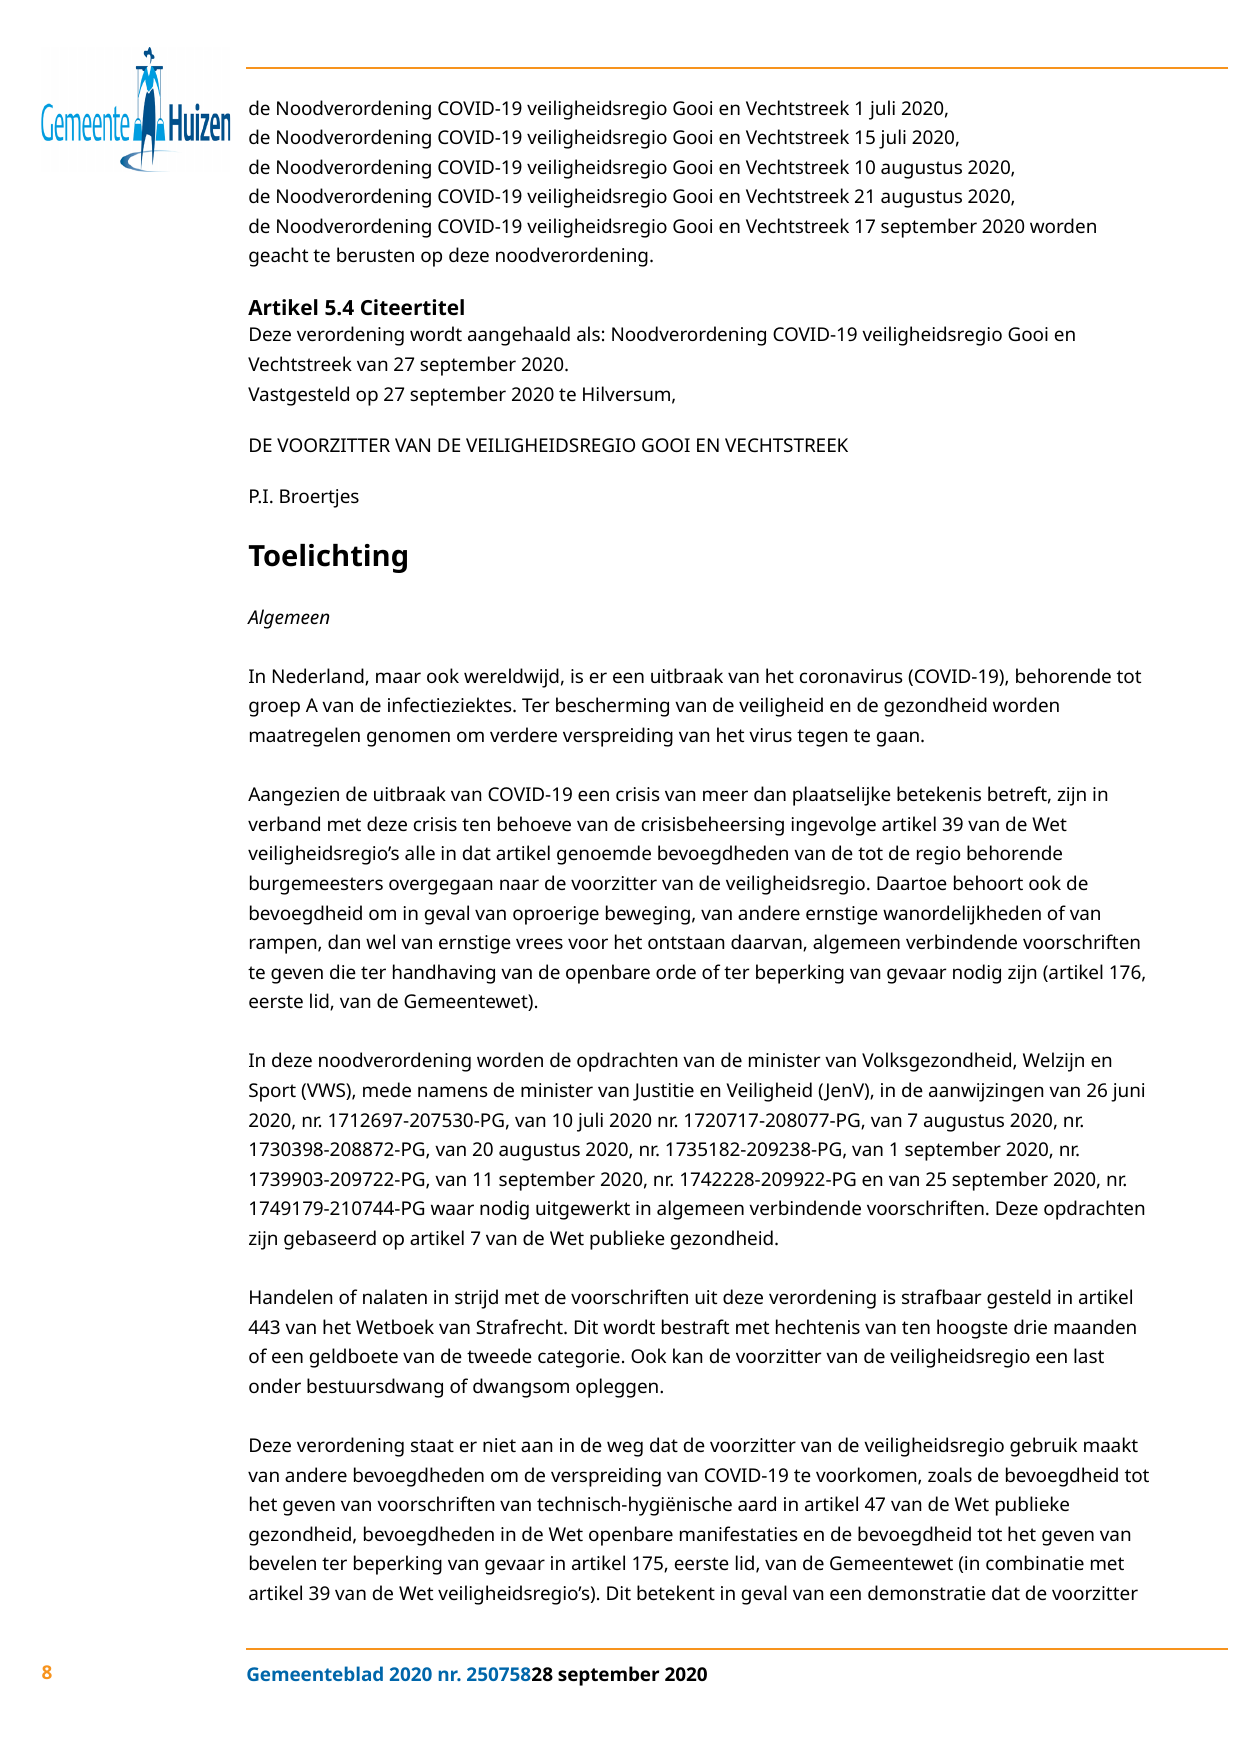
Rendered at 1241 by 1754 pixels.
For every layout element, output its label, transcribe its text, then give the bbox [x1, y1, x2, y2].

text Deze verordening staat er niet aan in de weg dat de voorzitter van de veiligheidsregio gebruik maakt van andere bevoegdheden om de verspreiding van COVID-19 te voorkomen, zoals de bevoegdheid tot het geven van voorschriften van technisch-hygiënische aard in artikel 47 van de Wet publieke gezondheid, bevoegdheden in de Wet openbare manifestaties en de bevoegdheid tot het geven van bevelen ter beperking van gevaar in artikel 175, eerste lid, van de Gemeentewet (in combinatie met artikel 39 van de Wet veiligheidsregio’s). Dit betekent in geval van een demonstratie dat de voorzitter [248, 1432, 1152, 1606]
text Algemeen [248, 604, 1152, 630]
text P.I. Broertjes [248, 484, 1152, 509]
text de Noodverordening COVID-19 veiligheidsregio Gooi en Vechtstreek 10 augustus 2020, [248, 154, 1152, 180]
text Toelichting [248, 535, 1152, 575]
text de Noodverordening COVID-19 veiligheidsregio Gooi en Vechtstreek 21 augustus 2020, [248, 183, 1152, 209]
text Aangezien de uitbraak van COVID-19 een crisis van meer dan plaatselijke betekenis betreft, zijn in verband met deze crisis ten behoeve van de crisisbeheersing ingevolge artikel 39 van de Wet veiligheidsregio’s alle in dat artikel genoemde bevoegdheden van de tot de regio behorende burgemeesters overgegaan naar de voorzitter van de veiligheidsregio. Daartoe behoort ook de bevoegdheid om in geval van oproerige beweging, van andere ernstige wanordelijkheden of van rampen, dan wel van ernstige vrees voor het ontstaan daarvan, algemeen verbindende voorschriften te geven die ter handhaving van de openbare orde of ter beperking van gevaar nodig zijn (artikel 176, eerste lid, van de Gemeentewet). [248, 781, 1152, 1014]
text Artikel 5.4 Citeertitel [248, 293, 1152, 322]
text Handelen of nalaten in strijd met de voorschriften uit deze verordening is strafbaar gesteld in artikel 443 van het Wetboek van Strafrecht. Dit wordt bestraft met hechtenis van ten hoogste drie maanden of een geldboete van de tweede categorie. Ook kan de voorzitter van de veiligheidsregio een last onder bestuursdwang of dwangsom opleggen. [248, 1284, 1152, 1399]
text DE VOORZITTER VAN DE VEILIGHEIDSREGIO GOOI EN VECHTSTREEK [248, 432, 1152, 458]
text de Noodverordening COVID-19 veiligheidsregio Gooi en Vechtstreek 17 september 2020 worden geacht te berusten op deze noodverordening. [248, 213, 1152, 268]
text In Nederland, maar ook wereldwijd, is er een uitbraak van het coronavirus (COVID-19), behorende tot groep A van de infectieziektes. Ter bescherming van de veiligheid en de gezondheid worden maatregelen genomen om verdere verspreiding van het virus tegen te gaan. [248, 663, 1152, 748]
picture [41, 47, 231, 172]
text Vastgesteld op 27 september 2020 te Hilversum, [248, 381, 1152, 406]
text Deze verordening wordt aangehaald als: Noodverordening COVID-19 veiligheidsregio Gooi en Vechtstreek van 27 september 2020. [248, 322, 1152, 377]
text In deze noodverordening worden de opdrachten van de minister van Volksgezondheid, Welzijn en Sport (VWS), mede namens de minister van Justitie en Veiligheid (JenV), in de aanwijzingen van 26 juni 2020, nr. 1712697-207530-PG, van 10 juli 2020 nr. 1720717-208077-PG, van 7 augustus 2020, nr. 1730398-208872-PG, van 20 augustus 2020, nr. 1735182-209238-PG, van 1 september 2020, nr. 1739903-209722-PG, van 11 september 2020, nr. 1742228-209922-PG en van 25 september 2020, nr. 1749179-210744-PG waar nodig uitgewerkt in algemeen verbindende voorschriften. Deze opdrachten zijn gebaseerd op artikel 7 van de Wet publieke gezondheid. [248, 1048, 1152, 1251]
text de Noodverordening COVID-19 veiligheidsregio Gooi en Vechtstreek 1 juli 2020, [248, 95, 1152, 121]
text de Noodverordening COVID-19 veiligheidsregio Gooi en Vechtstreek 15 juli 2020, [248, 124, 1152, 150]
